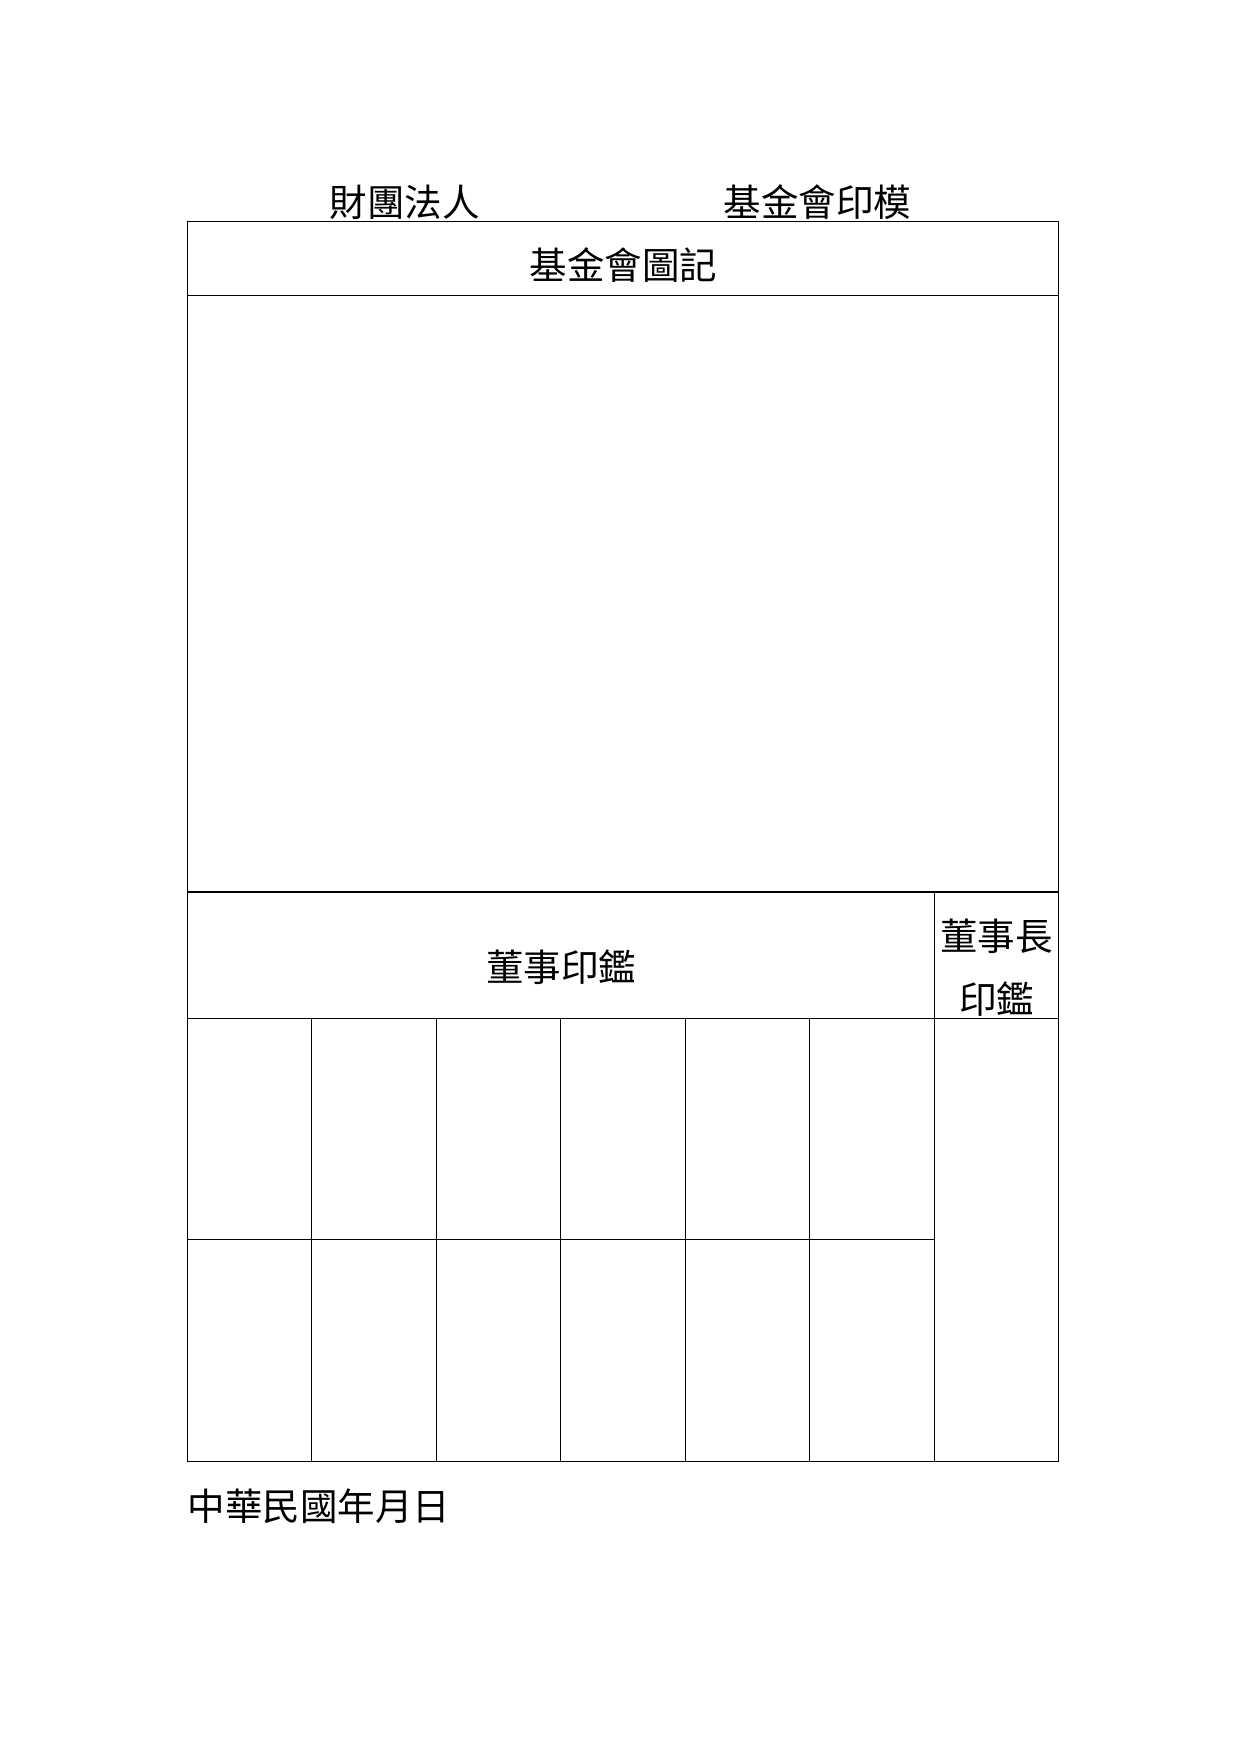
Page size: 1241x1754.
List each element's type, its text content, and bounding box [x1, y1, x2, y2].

table_cell 董事長印鑑 [935, 893, 1058, 1017]
table_cell [561, 1240, 685, 1461]
table_cell [437, 1019, 560, 1239]
table_cell [561, 1019, 685, 1239]
table_cell [935, 1019, 1058, 1461]
table_cell [810, 1240, 934, 1461]
table_cell [686, 1019, 809, 1239]
table_cell [810, 1019, 934, 1239]
table_cell 董事印鑑 [188, 893, 934, 1017]
table_cell [188, 1019, 311, 1239]
table_cell [188, 1240, 311, 1461]
text 中華民國年月日 [187, 1462, 1053, 1525]
table_cell [312, 1240, 436, 1461]
table_cell [686, 1240, 809, 1461]
table_cell [312, 1019, 436, 1239]
text 財團法人 基金會印模 [187, 158, 1053, 221]
table_header 基金會圖記 [188, 222, 1058, 295]
table_cell [188, 296, 1058, 891]
table_cell [437, 1240, 560, 1461]
